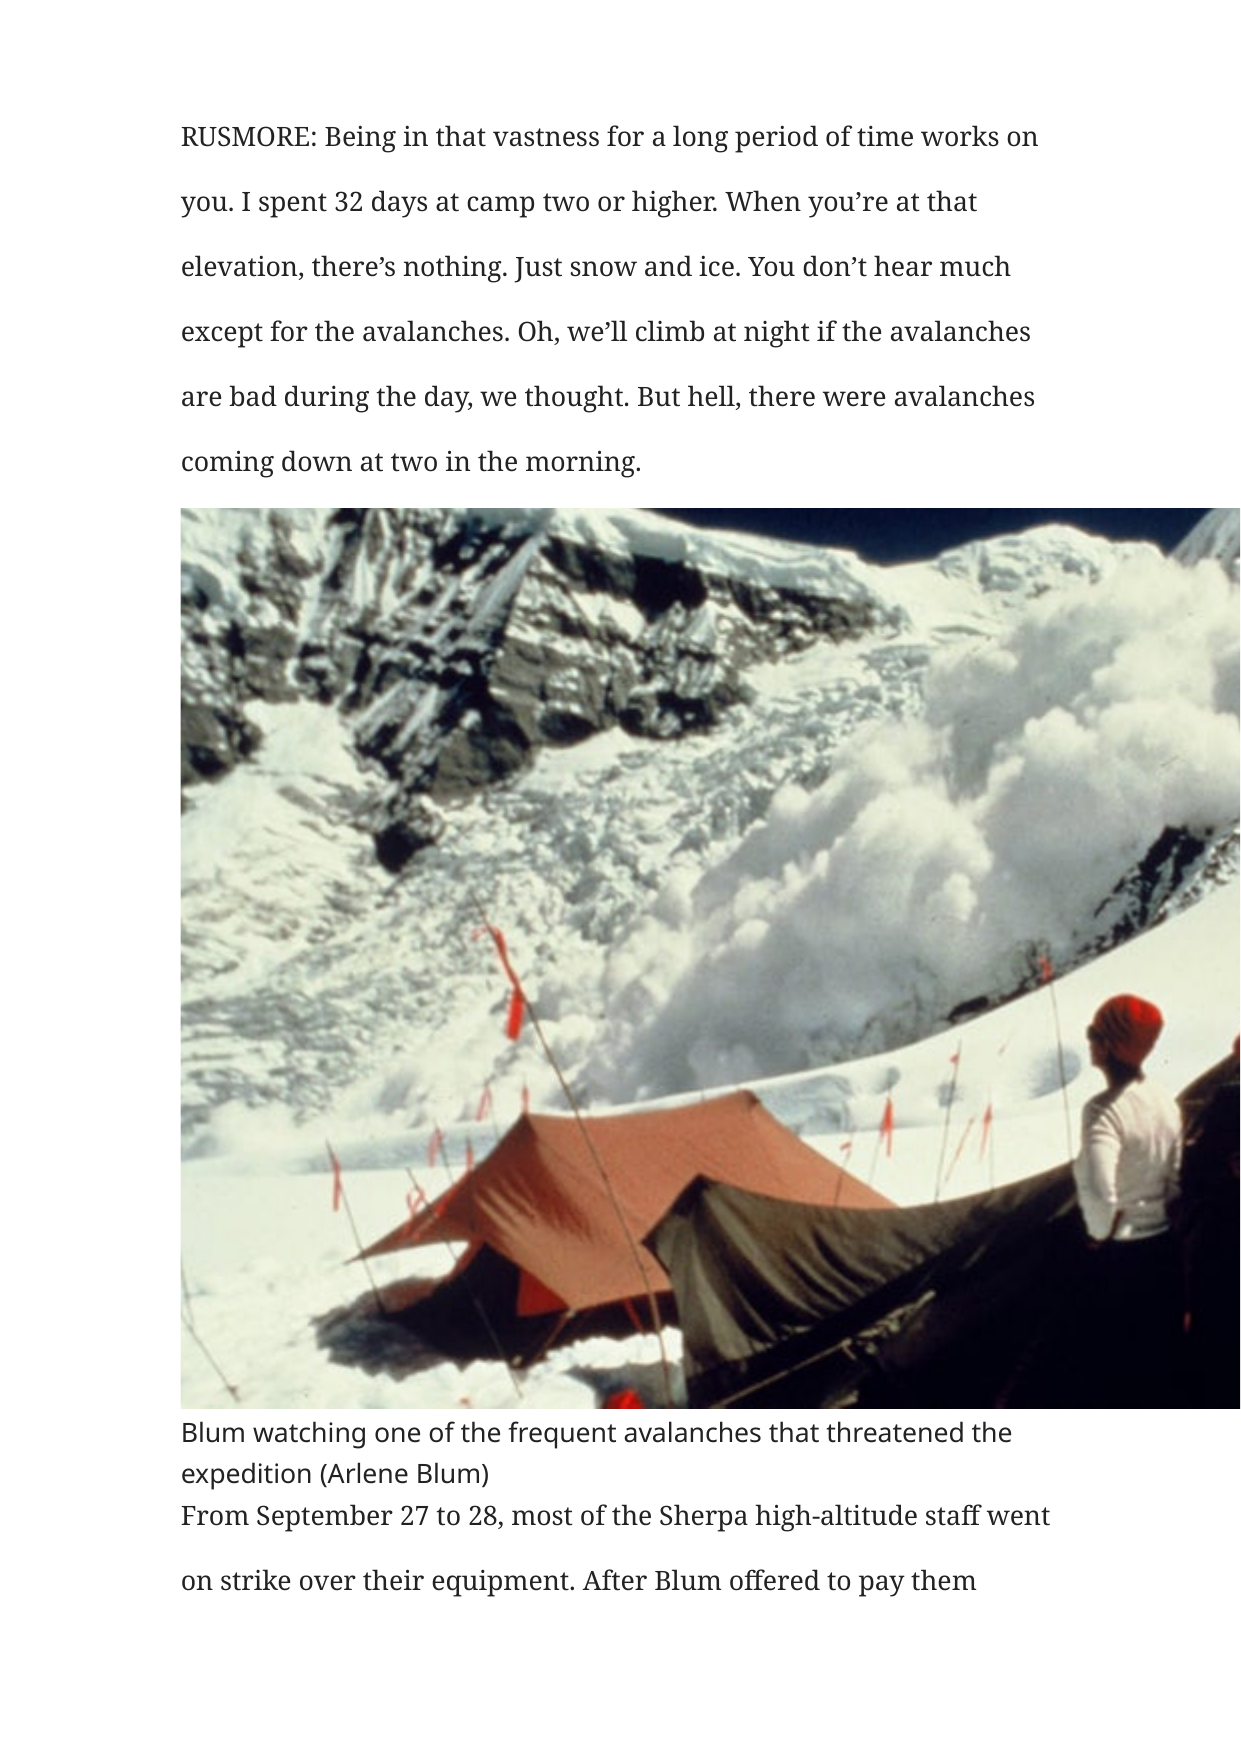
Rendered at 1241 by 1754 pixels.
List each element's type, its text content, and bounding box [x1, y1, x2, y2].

text From September 27 to 28, most of the Sherpa high-altitude staff went on strike over their equipment. After Blum offered to pay them [181, 1497, 1059, 1598]
text RUSMORE: Being in that vastness for a long period of time works on you. I spent 32 days at camp two or higher. When you’re at that elevation, there’s nothing. Just snow and ice. You don’t hear much except for the avalanches. Oh, we’ll climb at night if the avalanches are bad during the day, we thought. But hell, there were avalanches coming down at two in the morning. [181, 118, 1059, 479]
picture [180, 508, 1241, 1409]
text Blum watching one of the frequent avalanches that threatened the expedition (Arlene Blum) [181, 1409, 1059, 1491]
